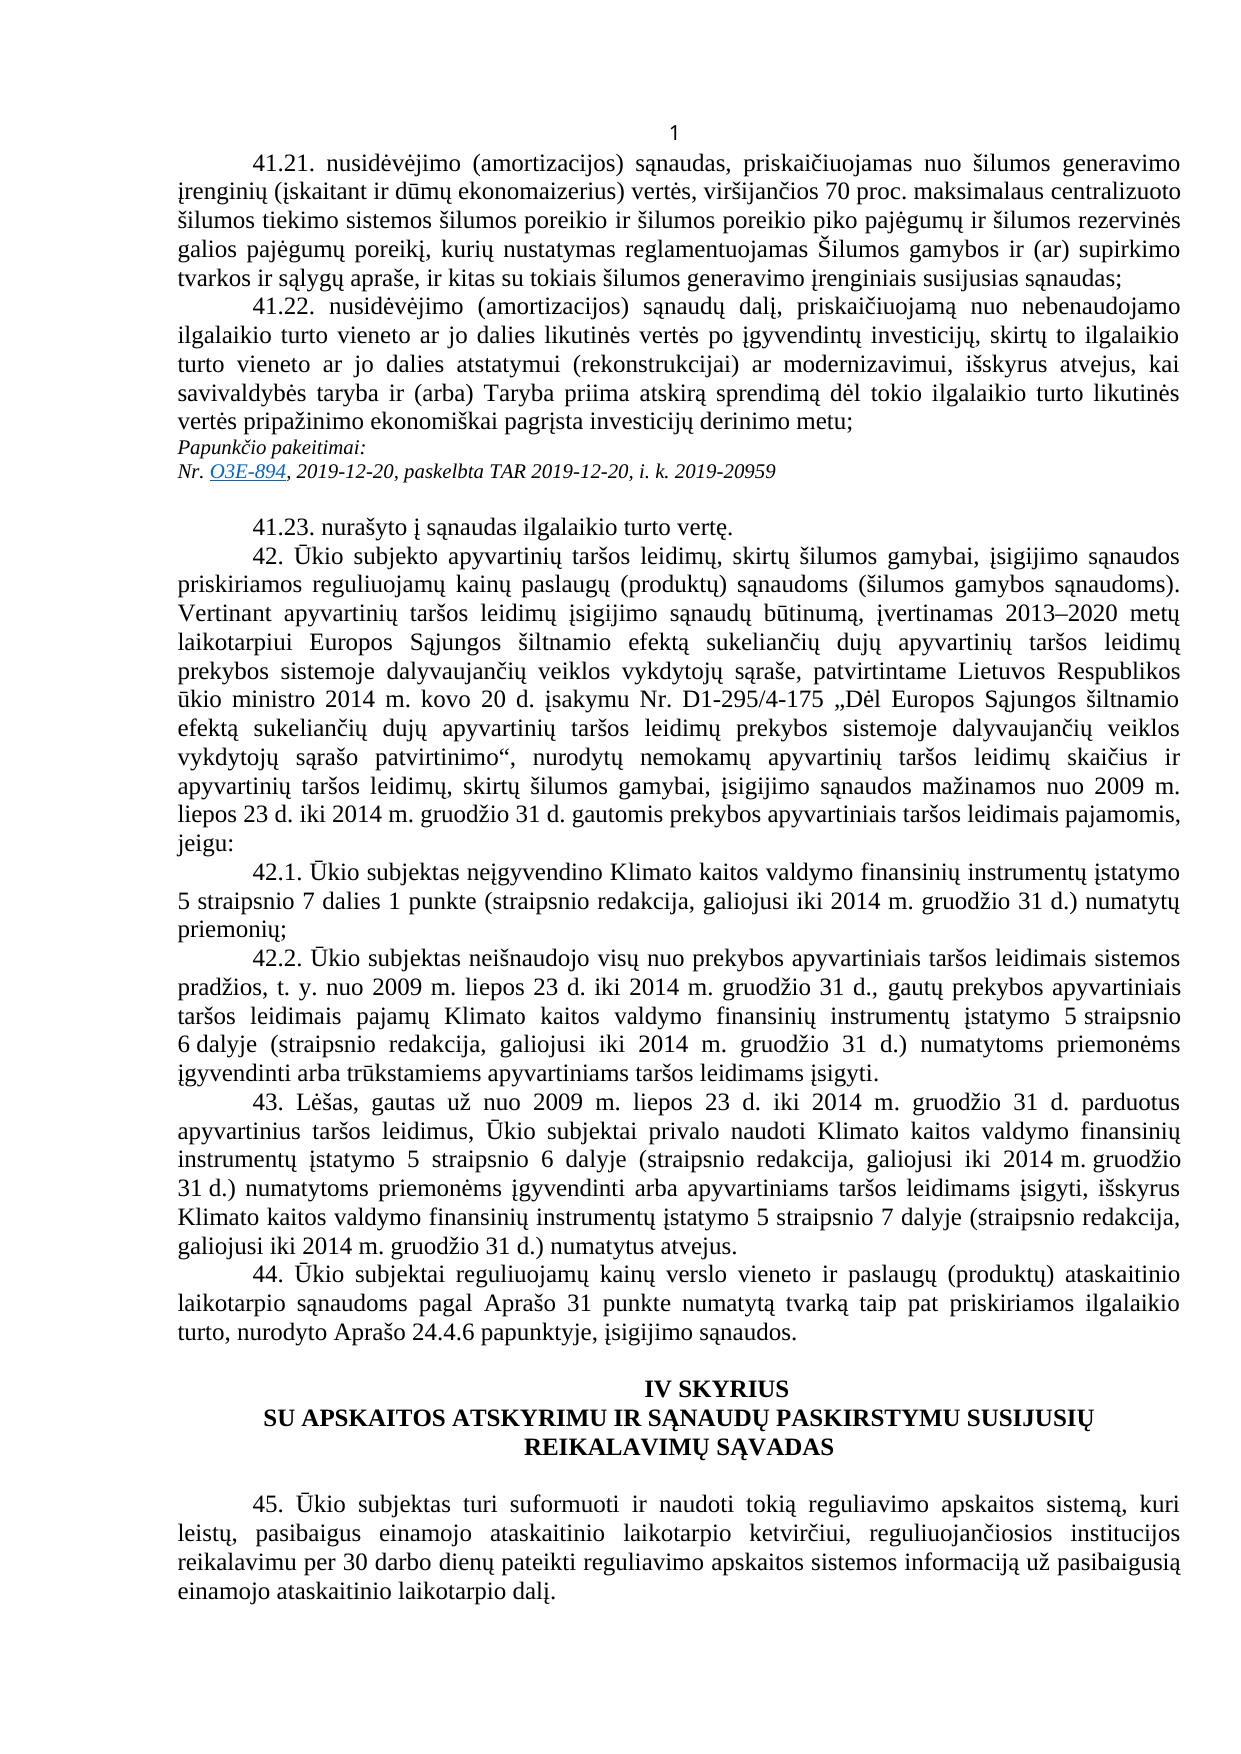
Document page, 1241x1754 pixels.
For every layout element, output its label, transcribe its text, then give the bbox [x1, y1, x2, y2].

text 43. Lėšas, gautas už nuo 2009 m. liepos 23 d. iki 2014 m. gruodžio 31 d. parduotus apyvartinius taršos leidimus, Ūkio subjektai privalo naudoti Klimato kaitos valdymo finansinių instrumentų įstatymo 5 straipsnio 6 dalyje (straipsnio redakcija, galiojusi iki 2014 m. gruodžio 31 d.) numatytoms priemonėms įgyvendinti arba apyvartiniams taršos leidimams įsigyti, išskyrus Klimato kaitos valdymo finansinių instrumentų įstatymo 5 straipsnio 7 dalyje (straipsnio redakcija, galiojusi iki 2014 m. gruodžio 31 d.) numatytus atvejus. [177, 1087, 1181, 1259]
text 42.1. Ūkio subjektas neįgyvendino Klimato kaitos valdymo finansinių instrumentų įstatymo 5 straipsnio 7 dalies 1 punkte (straipsnio redakcija, galiojusi iki 2014 m. gruodžio 31 d.) numatytų priemonių; [177, 857, 1181, 943]
text 44. Ūkio subjektai reguliuojamų kainų verslo vieneto ir paslaugų (produktų) ataskaitinio laikotarpio sąnaudoms pagal Aprašo 31 punkte numatytą tvarką taip pat priskiriamos ilgalaikio turto, nurodyto Aprašo 24.4.6 papunktyje, įsigijimo sąnaudos. [177, 1259, 1181, 1346]
text 41.21. nusidėvėjimo (amortizacijos) sąnaudas, priskaičiuojamas nuo šilumos generavimo įrenginių (įskaitant ir dūmų ekonomaizerius) vertės, viršijančios 70 proc. maksimalaus centralizuoto šilumos tiekimo sistemos šilumos poreikio ir šilumos poreikio piko pajėgumų ir šilumos rezervinės galios pajėgumų poreikį, kurių nustatymas reglamentuojamas Šilumos gamybos ir (ar) supirkimo tvarkos ir sąlygų apraše, ir kitas su tokiais šilumos generavimo įrenginiais susijusias sąnaudas; [177, 148, 1181, 291]
text SU APSKAITOS ATSKYRIMU IR SĄNAUDŲ PASKIRSTYMU SUSIJUSIŲ REIKALAVIMŲ SĄVADAS [177, 1403, 1181, 1461]
text 45. Ūkio subjektas turi suformuoti ir naudoti tokią reguliavimo apskaitos sistemą, kuri leistų, pasibaigus einamojo ataskaitinio laikotarpio ketvirčiui, reguliuojančiosios institucijos reikalavimu per 30 darbo dienų pateikti reguliavimo apskaitos sistemos informaciją už pasibaigusią einamojo ataskaitinio laikotarpio dalį. [177, 1489, 1181, 1604]
text 42.2. Ūkio subjektas neišnaudojo visų nuo prekybos apyvartiniais taršos leidimais sistemos pradžios, t. y. nuo 2009 m. liepos 23 d. iki 2014 m. gruodžio 31 d., gautų prekybos apyvartiniais taršos leidimais pajamų Klimato kaitos valdymo finansinių instrumentų įstatymo 5 straipsnio 6 dalyje (straipsnio redakcija, galiojusi iki 2014 m. gruodžio 31 d.) numatytoms priemonėms įgyvendinti arba trūkstamiems apyvartiniams taršos leidimams įsigyti. [177, 943, 1181, 1087]
text Nr. O3E-894, 2019-12-20, paskelbta TAR 2019-12-20, i. k. 2019-20959 [177, 459, 1181, 483]
text Papunkčio pakeitimai: [177, 435, 1181, 459]
text 41.22. nusidėvėjimo (amortizacijos) sąnaudų dalį, priskaičiuojamą nuo nebenaudojamo ilgalaikio turto vieneto ar jo dalies likutinės vertės po įgyvendintų investicijų, skirtų to ilgalaikio turto vieneto ar jo dalies atstatymui (rekonstrukcijai) ar modernizavimui, išskyrus atvejus, kai savivaldybės taryba ir (arba) Taryba priima atskirą sprendimą dėl tokio ilgalaikio turto likutinės vertės pripažinimo ekonomiškai pagrįsta investicijų derinimo metu; [177, 291, 1181, 435]
text 41.23. nurašyto į sąnaudas ilgalaikio turto vertę. [177, 512, 1181, 541]
text 42. Ūkio subjekto apyvartinių taršos leidimų, skirtų šilumos gamybai, įsigijimo sąnaudos priskiriamos reguliuojamų kainų paslaugų (produktų) sąnaudoms (šilumos gamybos sąnaudoms). Vertinant apyvartinių taršos leidimų įsigijimo sąnaudų būtinumą, įvertinamas 2013–2020 metų laikotarpiui Europos Sąjungos šiltnamio efektą sukeliančių dujų apyvartinių taršos leidimų prekybos sistemoje dalyvaujančių veiklos vykdytojų sąraše, patvirtintame Lietuvos Respublikos ūkio ministro 2014 m. kovo 20 d. įsakymu Nr. D1-295/4-175 „Dėl Europos Sąjungos šiltnamio efektą sukeliančių dujų apyvartinių taršos leidimų prekybos sistemoje dalyvaujančių veiklos vykdytojų sąrašo patvirtinimo“, nurodytų nemokamų apyvartinių taršos leidimų skaičius ir apyvartinių taršos leidimų, skirtų šilumos gamybai, įsigijimo sąnaudos mažinamos nuo 2009 m. liepos 23 d. iki 2014 m. gruodžio 31 d. gautomis prekybos apyvartiniais taršos leidimais pajamomis, jeigu: [177, 541, 1181, 857]
text IV SKYRIUS [177, 1374, 1181, 1403]
